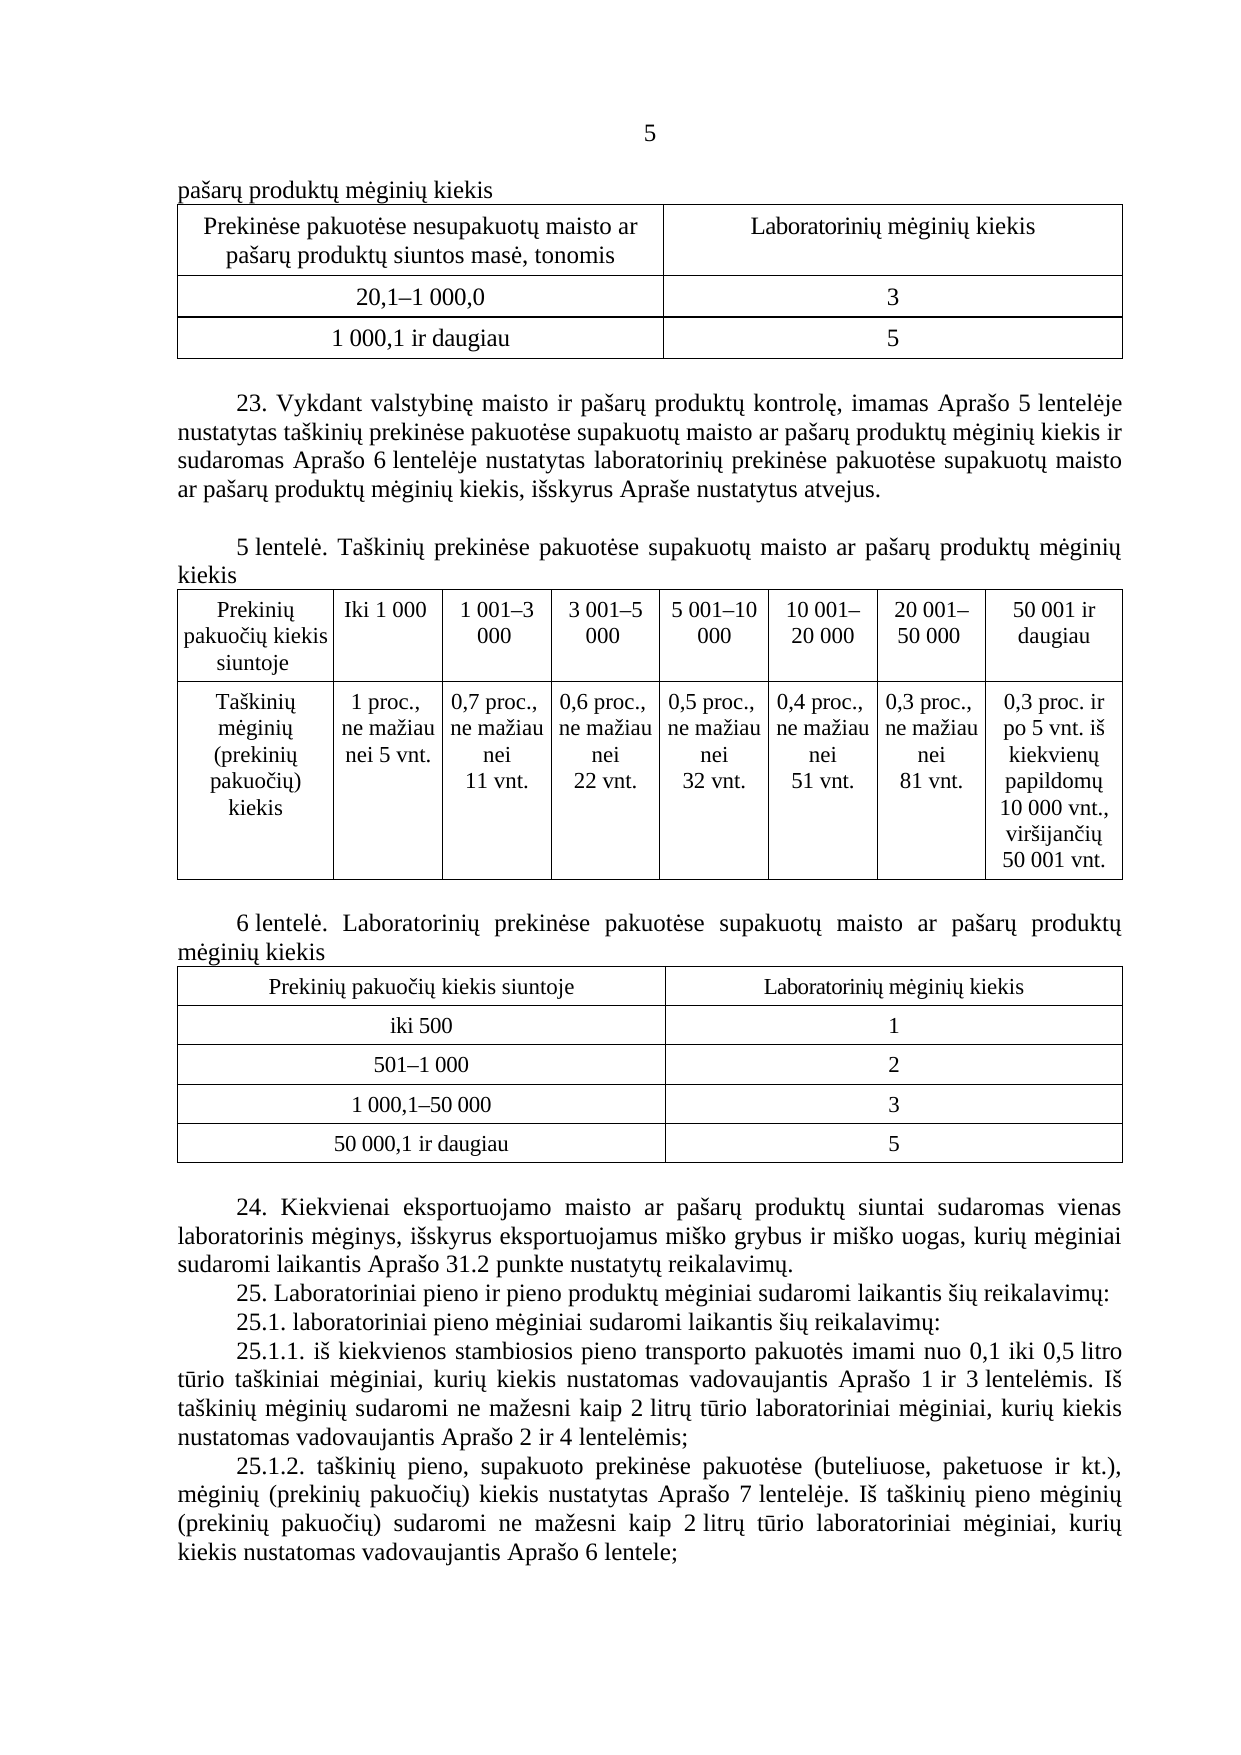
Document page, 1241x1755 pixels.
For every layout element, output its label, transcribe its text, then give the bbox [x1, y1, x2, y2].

table_cell 0,6 proc., ne mažiau nei 22 vnt. [552, 682, 659, 878]
table_header Laboratorinių mėginių kiekis [666, 967, 1122, 1005]
table_cell 0,3 proc. ir po 5 vnt. iš kiekvienų papildomų 10 000 vnt., viršijančių 50 001 vnt. [986, 682, 1122, 878]
text 23. Vykdant valstybinę maisto ir pašarų produktų kontrolę, imamas Aprašo 5 lentelėje nustatytas taškinių prekinėse pakuotėse supakuotų maisto ar pašarų produktų mėginių kiekis ir sudaromas Aprašo 6 lentelėje nustatytas laboratorinių prekinėse pakuotėse supakuotų maisto ar pašarų produktų mėginių kiekis, išskyrus Apraše nustatytus atvejus. [177, 388, 1122, 503]
table_header 5 001–10 000 [660, 590, 768, 681]
table_cell 1 000,1 ir daugiau [178, 318, 663, 358]
table_cell 501–1 000 [178, 1045, 665, 1084]
table_cell 1 proc., ne mažiau nei 5 vnt. [334, 682, 442, 878]
table_cell 0,7 proc., ne mažiau nei 11 vnt. [443, 682, 551, 878]
table_header 10 001–20 000 [769, 590, 877, 681]
table_header Prekinių pakuočių kiekis siuntoje [178, 967, 665, 1005]
table_cell 50 000,1 ir daugiau [178, 1124, 665, 1162]
table_cell 1 [666, 1006, 1122, 1044]
text pašarų produktų mėginių kiekis [177, 176, 1122, 204]
table_header Laboratorinių mėginių kiekis [664, 205, 1122, 275]
text 6 lentelė. Laboratorinių prekinėse pakuotėse supakuotų maisto ar pašarų produktų mėginių kiekis [177, 908, 1122, 966]
table_cell 0,5 proc., ne mažiau nei 32 vnt. [660, 682, 768, 878]
table_cell 0,3 proc., ne mažiau nei 81 vnt. [878, 682, 985, 878]
table_cell 5 [664, 318, 1122, 358]
text 5 lentelė. Taškinių prekinėse pakuotėse supakuotų maisto ar pašarų produktų mėginių kiekis [177, 532, 1122, 589]
table_header 50 001 ir daugiau [986, 590, 1122, 681]
table_cell 1 000,1–50 000 [178, 1085, 665, 1123]
table_header 3 001–5 000 [552, 590, 659, 681]
text 25.1. laboratoriniai pieno mėginiai sudaromi laikantis šių reikalavimų: [177, 1307, 1122, 1336]
table_header 1 001–3 000 [443, 590, 551, 681]
table_cell 3 [666, 1085, 1122, 1123]
table_header Iki 1 000 [334, 590, 442, 681]
table_cell 0,4 proc., ne mažiau nei 51 vnt. [769, 682, 877, 878]
table_header Prekinėse pakuotėse nesupakuotų maisto ar pašarų produktų siuntos masė, tonomis [178, 205, 663, 275]
table_cell Taškinių mėginių (prekinių pakuočių) kiekis [178, 682, 333, 878]
table_cell iki 500 [178, 1006, 665, 1044]
table_header 20 001–50 000 [878, 590, 985, 681]
table_cell 2 [666, 1045, 1122, 1084]
text 24. Kiekvienai eksportuojamo maisto ar pašarų produktų siuntai sudaromas vienas laboratorinis mėginys, išskyrus eksportuojamus miško grybus ir miško uogas, kurių mėginiai sudaromi laikantis Aprašo 31.2 punkte nustatytų reikalavimų. [177, 1192, 1122, 1278]
text 25.1.1. iš kiekvienos stambiosios pieno transporto pakuotės imami nuo 0,1 iki 0,5 litro tūrio taškiniai mėginiai, kurių kiekis nustatomas vadovaujantis Aprašo 1 ir 3 lentelėmis. Iš taškinių mėginių sudaromi ne mažesni kaip 2 litrų tūrio laboratoriniai mėginiai, kurių kiekis nustatomas vadovaujantis Aprašo 2 ir 4 lentelėmis; [177, 1336, 1122, 1451]
table_cell 5 [666, 1124, 1122, 1162]
table_cell 20,1–1 000,0 [178, 276, 663, 316]
table_header Prekinių pakuočių kiekis siuntoje [178, 590, 333, 681]
text 25. Laboratoriniai pieno ir pieno produktų mėginiai sudaromi laikantis šių reikalavimų: [177, 1278, 1122, 1307]
table_cell 3 [664, 276, 1122, 316]
text 25.1.2. taškinių pieno, supakuoto prekinėse pakuotėse (buteliuose, paketuose ir kt.), mėginių (prekinių pakuočių) kiekis nustatytas Aprašo 7 lentelėje. Iš taškinių pieno mėginių (prekinių pakuočių) sudaromi ne mažesni kaip 2 litrų tūrio laboratoriniai mėginiai, kurių kiekis nustatomas vadovaujantis Aprašo 6 lentele; [177, 1451, 1122, 1566]
